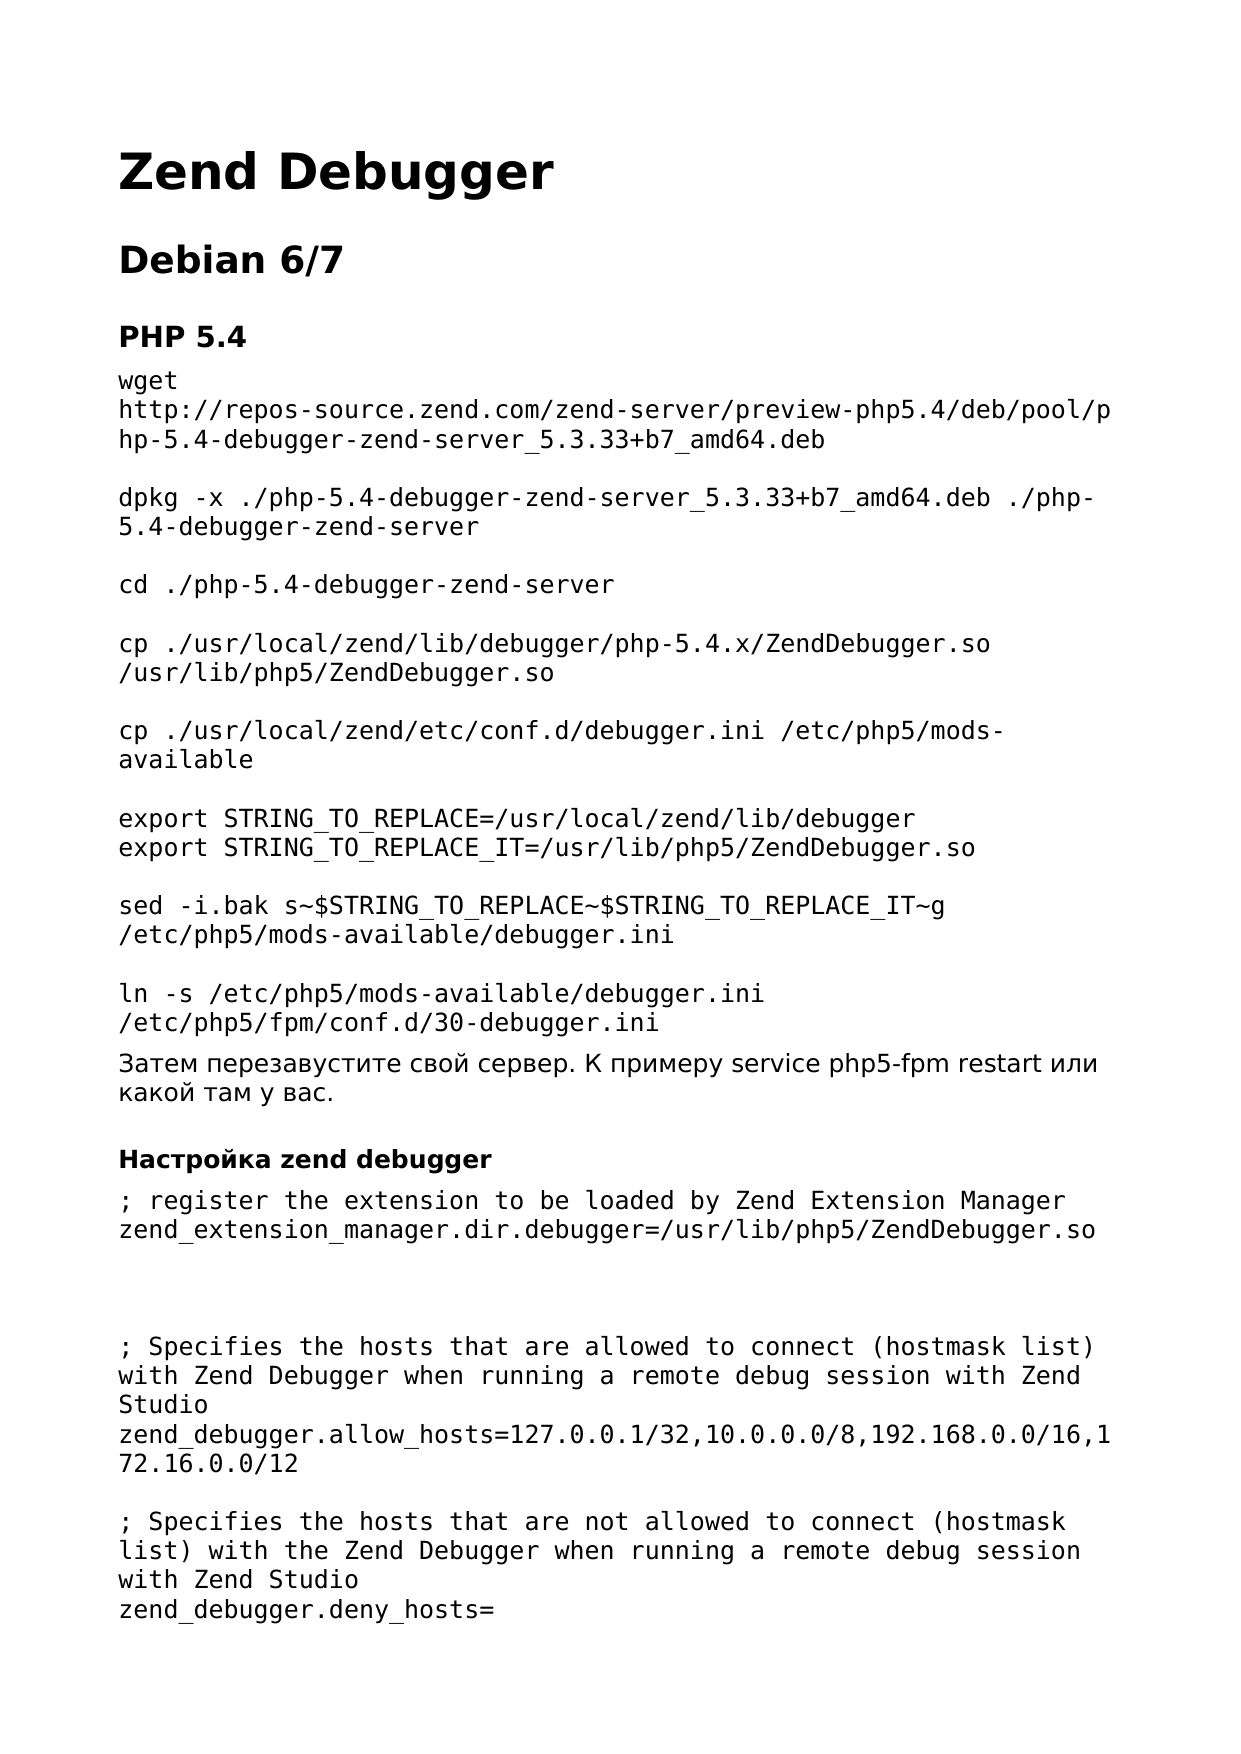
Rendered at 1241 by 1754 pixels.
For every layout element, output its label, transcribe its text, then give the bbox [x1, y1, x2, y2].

subtitle Настройка zend debugger [118, 1145, 1122, 1174]
text wget http://repos-source.zend.com/zend-server/preview-php5.4/deb/pool/php-5.4-debugger-zend-server_5.3.33+b7_amd64.deb dpkg -x ./php-5.4-debugger-zend-server_5.3.33+b7_amd64.deb ./php-5.4-debugger-zend-server cd ./php-5.4-debugger-zend-server cp ./usr/local/zend/lib/debugger/php-5.4.x/ZendDebugger.so /usr/lib/php5/ZendDebugger.so cp ./usr/local/zend/etc/conf.d/debugger.ini /etc/php5/mods-available export STRING_TO_REPLACE=/usr/local/zend/lib/debugger export STRING_TO_REPLACE_IT=/usr/lib/php5/ZendDebugger.so sed -i.bak s~$STRING_TO_REPLACE~$STRING_TO_REPLACE_IT~g /etc/php5/mods-available/debugger.ini ln -s /etc/php5/mods-available/debugger.ini /etc/php5/fpm/conf.d/30-debugger.ini [118, 366, 1122, 1037]
subtitle Debian 6/7 [118, 239, 1122, 282]
subtitle PHP 5.4 [118, 320, 1122, 354]
text Затем перезавустите свой сервер. К примеру service php5-fpm restart или какой там у вас. [118, 1049, 1122, 1107]
text ; register the extension to be loaded by Zend Extension Manager zend_extension_manager.dir.debugger=/usr/lib/php5/ZendDebugger.so ; Specifies the hosts that are allowed to connect (hostmask list) with Zend Debugger when running a remote debug session with Zend Studio zend_debugger.allow_hosts=127.0.0.1/32,10.0.0.0/8,192.168.0.0/16,172.16.0.0/12 ; Specifies the hosts that are not allowed to connect (hostmask list) with the Zend Debugger when running a remote debug session with Zend Studio zend_debugger.deny_hosts= [118, 1187, 1122, 1624]
subtitle Zend Debugger [118, 143, 1122, 201]
